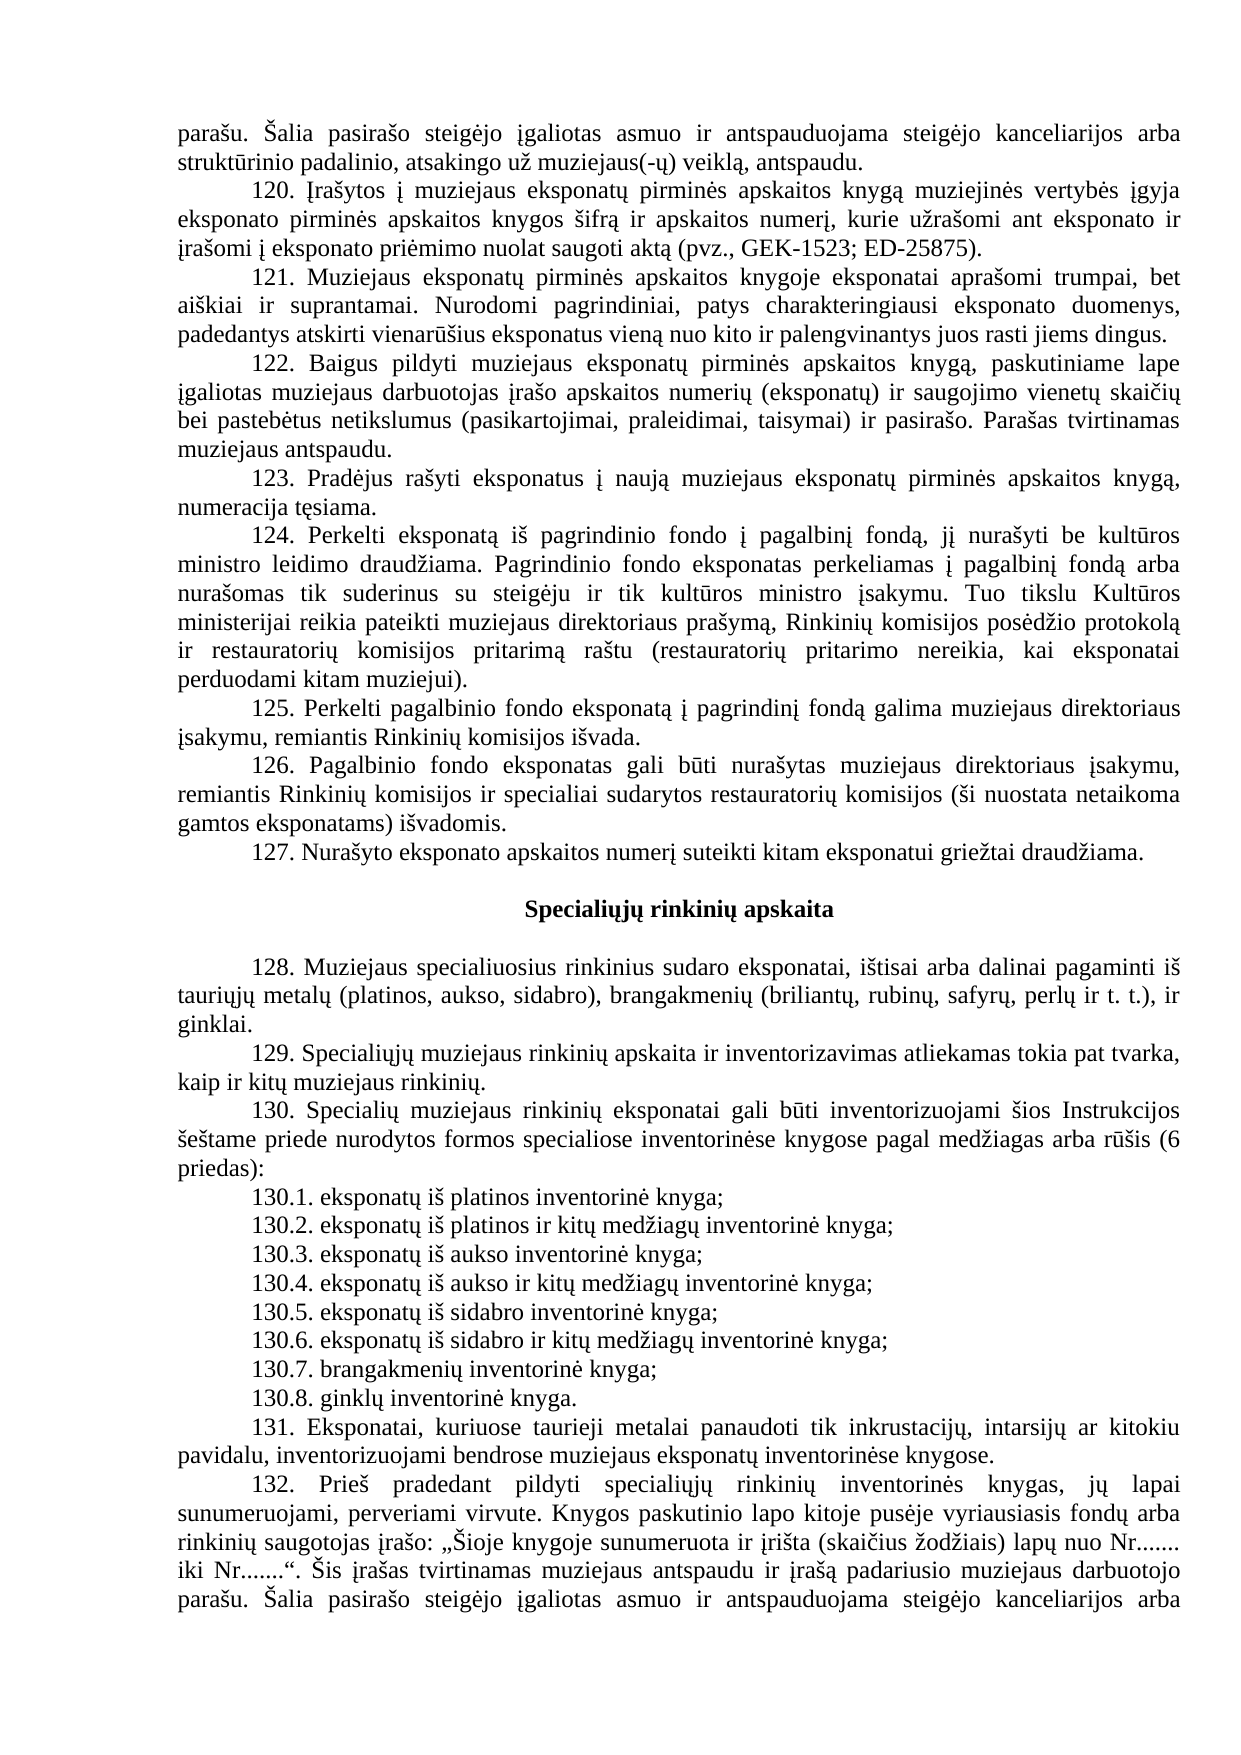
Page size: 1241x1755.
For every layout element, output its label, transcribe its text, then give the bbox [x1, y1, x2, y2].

text 120. Įrašytos į muziejaus eksponatų pirminės apskaitos knygą muziejinės vertybės įgyja eksponato pirminės apskaitos knygos šifrą ir apskaitos numerį, kurie užrašomi ant eksponato ir įrašomi į eksponato priėmimo nuolat saugoti aktą (pvz., GEK-1523; ED-25875). [177, 176, 1181, 262]
text 130.4. eksponatų iš aukso ir kitų medžiagų inventorinė knyga; [177, 1268, 1181, 1297]
text 121. Muziejaus eksponatų pirminės apskaitos knygoje eksponatai aprašomi trumpai, bet aiškiai ir suprantamai. Nurodomi pagrindiniai, patys charakteringiausi eksponato duomenys, padedantys atskirti vienarūšius eksponatus vieną nuo kito ir palengvinantys juos rasti jiems dingus. [177, 262, 1181, 348]
text parašu. Šalia pasirašo steigėjo įgaliotas asmuo ir antspauduojama steigėjo kanceliarijos arba struktūrinio padalinio, atsakingo už muziejaus(-ų) veiklą, antspaudu. [177, 118, 1181, 176]
text Specialiųjų rinkinių apskaita [177, 894, 1181, 923]
text 124. Perkelti eksponatą iš pagrindinio fondo į pagalbinį fondą, jį nurašyti be kultūros ministro leidimo draudžiama. Pagrindinio fondo eksponatas perkeliamas į pagalbinį fondą arba nurašomas tik suderinus su steigėju ir tik kultūros ministro įsakymu. Tuo tikslu Kultūros ministerijai reikia pateikti muziejaus direktoriaus prašymą, Rinkinių komisijos posėdžio protokolą ir restauratorių komisijos pritarimą raštu (restauratorių pritarimo nereikia, kai eksponatai perduodami kitam muziejui). [177, 521, 1181, 693]
text 126. Pagalbinio fondo eksponatas gali būti nurašytas muziejaus direktoriaus įsakymu, remiantis Rinkinių komisijos ir specialiai sudarytos restauratorių komisijos (ši nuostata netaikoma gamtos eksponatams) išvadomis. [177, 751, 1181, 837]
text 125. Perkelti pagalbinio fondo eksponatą į pagrindinį fondą galima muziejaus direktoriaus įsakymu, remiantis Rinkinių komisijos išvada. [177, 693, 1181, 751]
text 130.7. brangakmenių inventorinė knyga; [177, 1354, 1181, 1383]
text 131. Eksponatai, kuriuose taurieji metalai panaudoti tik inkrustacijų, intarsijų ar kitokiu pavidalu, inventorizuojami bendrose muziejaus eksponatų inventorinėse knygose. [177, 1412, 1181, 1469]
text 130.1. eksponatų iš platinos inventorinė knyga; [177, 1182, 1181, 1211]
text 130.6. eksponatų iš sidabro ir kitų medžiagų inventorinė knyga; [177, 1326, 1181, 1354]
text 129. Specialiųjų muziejaus rinkinių apskaita ir inventorizavimas atliekamas tokia pat tvarka, kaip ir kitų muziejaus rinkinių. [177, 1038, 1181, 1096]
text 127. Nurašyto eksponato apskaitos numerį suteikti kitam eksponatui griežtai draudžiama. [177, 837, 1181, 866]
text 132. Prieš pradedant pildyti specialiųjų rinkinių inventorinės knygas, jų lapai sunumeruojami, perveriami virvute. Knygos paskutinio lapo kitoje pusėje vyriausiasis fondų arba rinkinių saugotojas įrašo: „Šioje knygoje sunumeruota ir įrišta (skaičius žodžiais) lapų nuo Nr....... iki Nr.......“. Šis įrašas tvirtinamas muziejaus antspaudu ir įrašą padariusio muziejaus darbuotojo parašu. Šalia pasirašo steigėjo įgaliotas asmuo ir antspauduojama steigėjo kanceliarijos arba [177, 1469, 1181, 1613]
text 130.2. eksponatų iš platinos ir kitų medžiagų inventorinė knyga; [177, 1211, 1181, 1239]
text 130.8. ginklų inventorinė knyga. [177, 1383, 1181, 1412]
text 123. Pradėjus rašyti eksponatus į naują muziejaus eksponatų pirminės apskaitos knygą, numeracija tęsiama. [177, 463, 1181, 521]
text 130.5. eksponatų iš sidabro inventorinė knyga; [177, 1297, 1181, 1326]
text 130.3. eksponatų iš aukso inventorinė knyga; [177, 1239, 1181, 1268]
text 130. Specialių muziejaus rinkinių eksponatai gali būti inventorizuojami šios Instrukcijos šeštame priede nurodytos formos specialiose inventorinėse knygose pagal medžiagas arba rūšis (6 priedas): [177, 1096, 1181, 1182]
text 128. Muziejaus specialiuosius rinkinius sudaro eksponatai, ištisai arba dalinai pagaminti iš tauriųjų metalų (platinos, aukso, sidabro), brangakmenių (briliantų, rubinų, safyrų, perlų ir t. t.), ir ginklai. [177, 952, 1181, 1038]
text 122. Baigus pildyti muziejaus eksponatų pirminės apskaitos knygą, paskutiniame lape įgaliotas muziejaus darbuotojas įrašo apskaitos numerių (eksponatų) ir saugojimo vienetų skaičių bei pastebėtus netikslumus (pasikartojimai, praleidimai, taisymai) ir pasirašo. Parašas tvirtinamas muziejaus antspaudu. [177, 348, 1181, 463]
